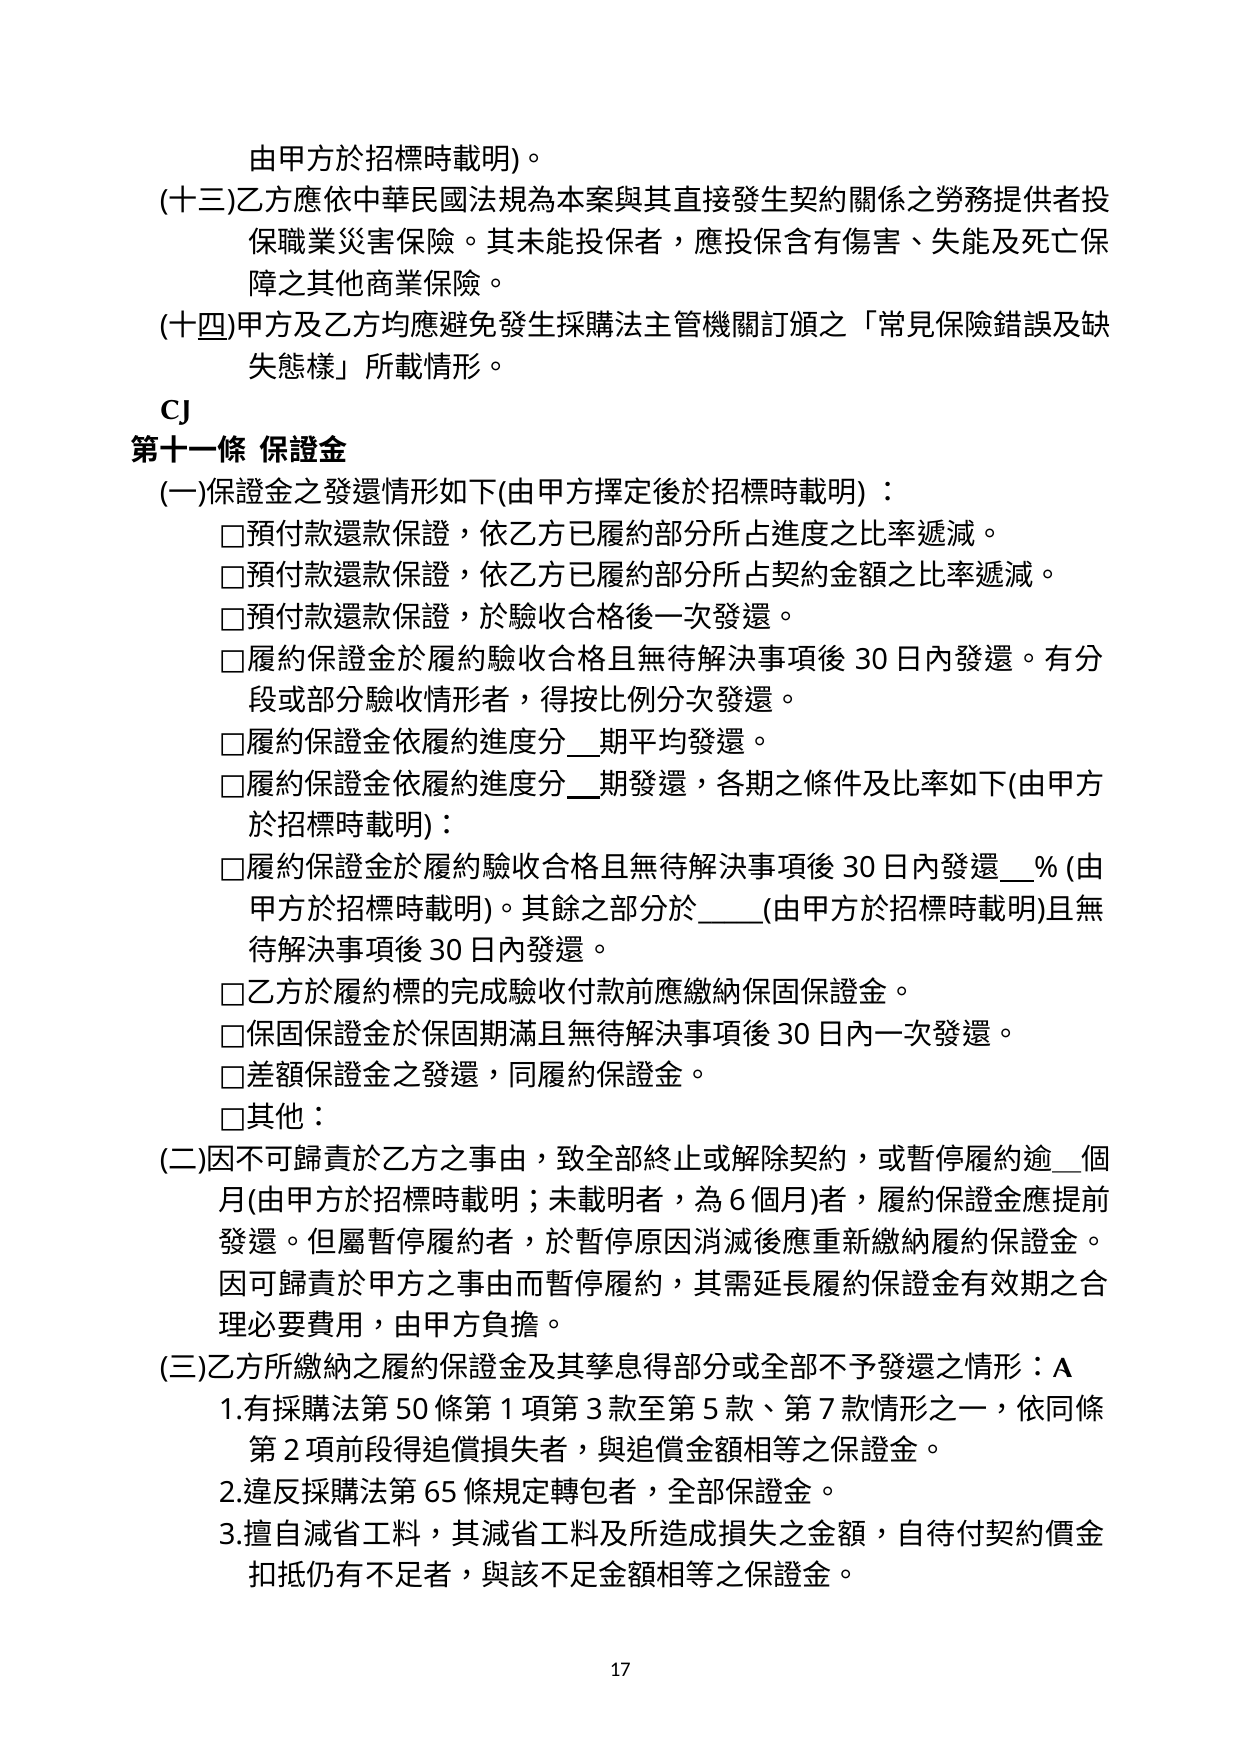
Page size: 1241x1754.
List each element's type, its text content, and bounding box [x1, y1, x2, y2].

text (十四)甲方及乙方均應避免發生採購法主管機關訂頒之「常見保險錯誤及缺失態樣」所載情形。 [159, 302, 1110, 386]
text □履約保證金依履約進度分 期發還，各期之條件及比率如下(由甲方於招標時載明)： [218, 761, 1104, 844]
text (二)因不可歸責於乙方之事由，致全部終止或解除契約，或暫停履約逾＿個月(由甲方於招標時載明；未載明者，為6個月)者，履約保證金應提前發還。但屬暫停履約者，於暫停原因消滅後應重新繳納履約保證金。因可歸責於甲方之事由而暫停履約，其需延長履約保證金有效期之合理必要費用，由甲方負擔。 [159, 1136, 1110, 1344]
text □預付款還款保證，依乙方已履約部分所占契約金額之比率遞減。 [218, 552, 1104, 594]
text □預付款還款保證，依乙方已履約部分所占進度之比率遞減。 [218, 511, 1104, 552]
text (一)保證金之發還情形如下(由甲方擇定後於招標時載明) ： [159, 469, 1110, 511]
text 由甲方於招標時載明)。 [159, 136, 1110, 177]
text 第十一條 保證金 [130, 427, 1110, 469]
text 3.擅自減省工料，其減省工料及所造成損失之金額，自待付契約價金扣抵仍有不足者，與該不足金額相等之保證金。 [218, 1511, 1104, 1594]
text 1.有採購法第50條第1項第3款至第5款、第7款情形之一，依同條第2項前段得追償損失者，與追償金額相等之保證金。 [218, 1386, 1104, 1469]
text □乙方於履約標的完成驗收付款前應繳納保固保證金。 [218, 969, 1104, 1011]
text □履約保證金於履約驗收合格且無待解決事項後30日內發還。有分段或部分驗收情形者，得按比例分次發還。 [218, 636, 1104, 719]
text □預付款還款保證，於驗收合格後一次發還。 [218, 594, 1104, 636]
text □差額保證金之發還，同履約保證金。 [218, 1052, 1104, 1094]
text 2.違反採購法第65條規定轉包者，全部保證金。 [218, 1469, 1104, 1511]
text □其他： [218, 1094, 1104, 1136]
text (十三)乙方應依中華民國法規為本案與其直接發生契約關係之勞務提供者投保職業災害保險。其未能投保者，應投保含有傷害、失能及死亡保障之其他商業保險。 [159, 177, 1110, 302]
text □保固保證金於保固期滿且無待解決事項後30日內一次發還。 [218, 1011, 1104, 1052]
text □履約保證金依履約進度分 期平均發還。 [218, 719, 1104, 761]
text □履約保證金於履約驗收合格且無待解決事項後30日內發還 % (由甲方於招標時載明)。其餘之部分於_____(由甲方於招標時載明)且無待解決事項後30日內發還。 [218, 844, 1104, 969]
text (三)乙方所繳納之履約保證金及其孳息得部分或全部不予發還之情形： [159, 1344, 1110, 1386]
text  [159, 386, 1110, 427]
